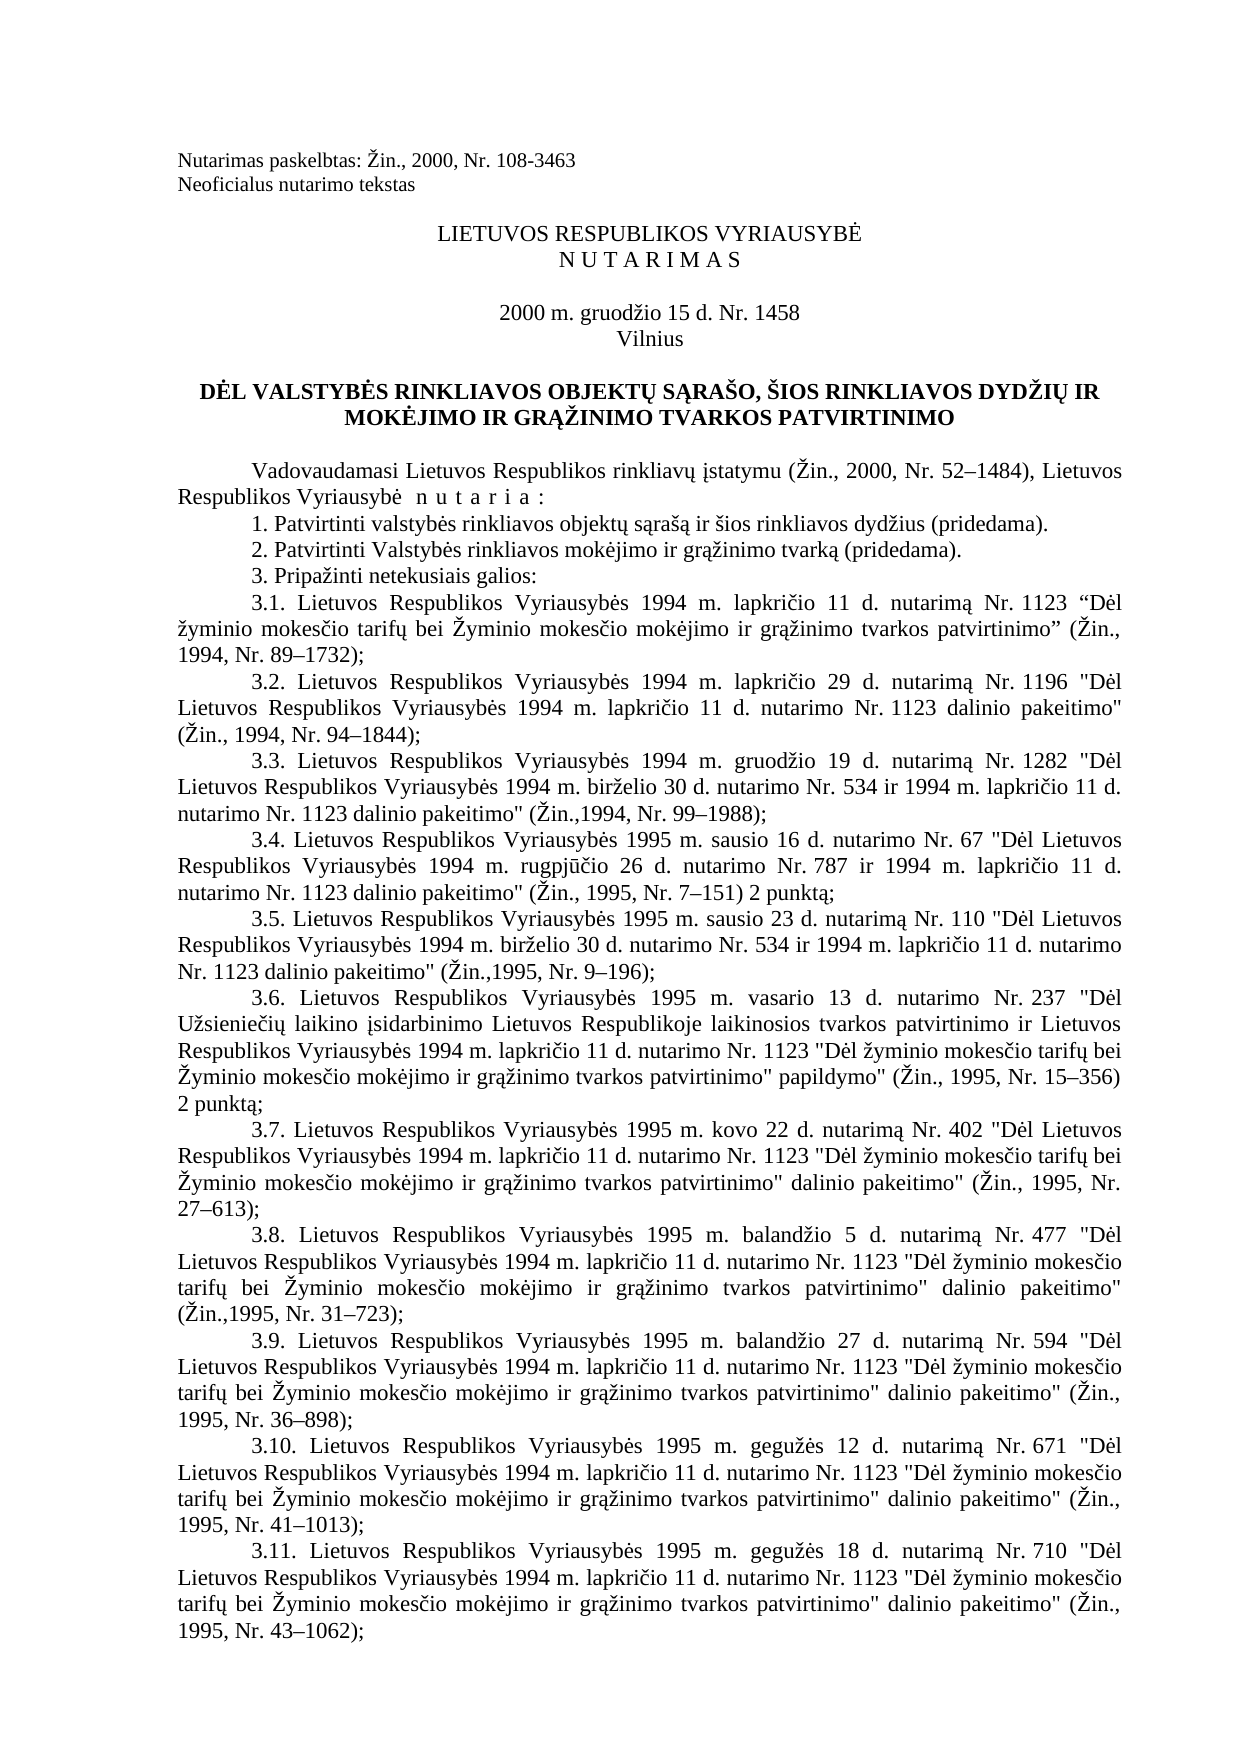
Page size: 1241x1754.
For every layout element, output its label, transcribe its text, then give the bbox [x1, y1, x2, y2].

text N U T A R I M A S [177, 246, 1122, 273]
text 3.4. Lietuvos Respublikos Vyriausybės 1995 m. sausio 16 d. nutarimo Nr. 67 "Dėl Lietuvos Respublikos Vyriausybės 1994 m. rugpjūčio 26 d. nutarimo Nr. 787 ir 1994 m. lapkričio 11 d. nutarimo Nr. 1123 dalinio pakeitimo" (Žin., 1995, Nr. 7–151) 2 punktą; [177, 826, 1122, 905]
text LIETUVOS RESPUBLIKOS VYRIAUSYBĖ [177, 220, 1122, 246]
text Nutarimas paskelbtas: Žin., 2000, Nr. 108-3463 [177, 148, 1122, 172]
text 3. Pripažinti netekusiais galios: [177, 562, 1122, 589]
text 3.3. Lietuvos Respublikos Vyriausybės 1994 m. gruodžio 19 d. nutarimą Nr. 1282 "Dėl Lietuvos Respublikos Vyriausybės 1994 m. birželio 30 d. nutarimo Nr. 534 ir 1994 m. lapkričio 11 d. nutarimo Nr. 1123 dalinio pakeitimo" (Žin.,1994, Nr. 99–1988); [177, 747, 1122, 826]
text 3.8. Lietuvos Respublikos Vyriausybės 1995 m. balandžio 5 d. nutarimą Nr. 477 "Dėl Lietuvos Respublikos Vyriausybės 1994 m. lapkričio 11 d. nutarimo Nr. 1123 "Dėl žyminio mokesčio tarifų bei Žyminio mokesčio mokėjimo ir grąžinimo tvarkos patvirtinimo" dalinio pakeitimo" (Žin.,1995, Nr. 31–723); [177, 1221, 1122, 1327]
subtitle DĖL VALSTYBĖS RINKLIAVOS OBJEKTŲ SĄRAŠO, ŠIOS RINKLIAVOS DYDŽIŲ ir MOKĖJIMO IR GRĄŽINIMO TVARKOS PATVIRTINIMO [177, 378, 1122, 431]
text 2. Patvirtinti Valstybės rinkliavos mokėjimo ir grąžinimo tvarką (pridedama). [177, 536, 1122, 562]
text 3.9. Lietuvos Respublikos Vyriausybės 1995 m. balandžio 27 d. nutarimą Nr. 594 "Dėl Lietuvos Respublikos Vyriausybės 1994 m. lapkričio 11 d. nutarimo Nr. 1123 "Dėl žyminio mokesčio tarifų bei Žyminio mokesčio mokėjimo ir grąžinimo tvarkos patvirtinimo" dalinio pakeitimo" (Žin., 1995, Nr. 36–898); [177, 1327, 1122, 1432]
text 2000 m. gruodžio 15 d. Nr. 1458 [177, 299, 1122, 325]
text 1. Patvirtinti valstybės rinkliavos objektų sąrašą ir šios rinkliavos dydžius (pridedama). [177, 510, 1122, 536]
text 3.10. Lietuvos Respublikos Vyriausybės 1995 m. gegužės 12 d. nutarimą Nr. 671 "Dėl Lietuvos Respublikos Vyriausybės 1994 m. lapkričio 11 d. nutarimo Nr. 1123 "Dėl žyminio mokesčio tarifų bei Žyminio mokesčio mokėjimo ir grąžinimo tvarkos patvirtinimo" dalinio pakeitimo" (Žin., 1995, Nr. 41–1013); [177, 1432, 1122, 1538]
text 3.6. Lietuvos Respublikos Vyriausybės 1995 m. vasario 13 d. nutarimo Nr. 237 "Dėl Užsieniečių laikino įsidarbinimo Lietuvos Respublikoje laikinosios tvarkos patvirtinimo ir Lietuvos Respublikos Vyriausybės 1994 m. lapkričio 11 d. nutarimo Nr. 1123 "Dėl žyminio mokesčio tarifų bei Žyminio mokesčio mokėjimo ir grąžinimo tvarkos patvirtinimo" papildymo" (Žin., 1995, Nr. 15–356) 2 punktą; [177, 984, 1122, 1116]
text 3.1. Lietuvos Respublikos Vyriausybės 1994 m. lapkričio 11 d. nutarimą Nr. 1123 “Dėl žyminio mokesčio tarifų bei Žyminio mokesčio mokėjimo ir grąžinimo tvarkos patvirtinimo” (Žin., 1994, Nr. 89–1732); [177, 589, 1122, 668]
text 3.2. Lietuvos Respublikos Vyriausybės 1994 m. lapkričio 29 d. nutarimą Nr. 1196 "Dėl Lietuvos Respublikos Vyriausybės 1994 m. lapkričio 11 d. nutarimo Nr. 1123 dalinio pakeitimo" (Žin., 1994, Nr. 94–1844); [177, 668, 1122, 747]
text Vadovaudamasi Lietuvos Respublikos rinkliavų įstatymu (Žin., 2000, Nr. 52–1484), Lietuvos Respublikos Vyriausybė nutaria: [177, 457, 1122, 510]
text Vilnius [177, 325, 1122, 352]
text 3.11. Lietuvos Respublikos Vyriausybės 1995 m. gegužės 18 d. nutarimą Nr. 710 "Dėl Lietuvos Respublikos Vyriausybės 1994 m. lapkričio 11 d. nutarimo Nr. 1123 "Dėl žyminio mokesčio tarifų bei Žyminio mokesčio mokėjimo ir grąžinimo tvarkos patvirtinimo" dalinio pakeitimo" (Žin., 1995, Nr. 43–1062); [177, 1538, 1122, 1643]
text 3.5. Lietuvos Respublikos Vyriausybės 1995 m. sausio 23 d. nutarimą Nr. 110 "Dėl Lietuvos Respublikos Vyriausybės 1994 m. birželio 30 d. nutarimo Nr. 534 ir 1994 m. lapkričio 11 d. nutarimo Nr. 1123 dalinio pakeitimo" (Žin.,1995, Nr. 9–196); [177, 905, 1122, 984]
text Neoficialus nutarimo tekstas [177, 172, 1122, 196]
text 3.7. Lietuvos Respublikos Vyriausybės 1995 m. kovo 22 d. nutarimą Nr. 402 "Dėl Lietuvos Respublikos Vyriausybės 1994 m. lapkričio 11 d. nutarimo Nr. 1123 "Dėl žyminio mokesčio tarifų bei Žyminio mokesčio mokėjimo ir grąžinimo tvarkos patvirtinimo" dalinio pakeitimo" (Žin., 1995, Nr. 27–613); [177, 1116, 1122, 1221]
